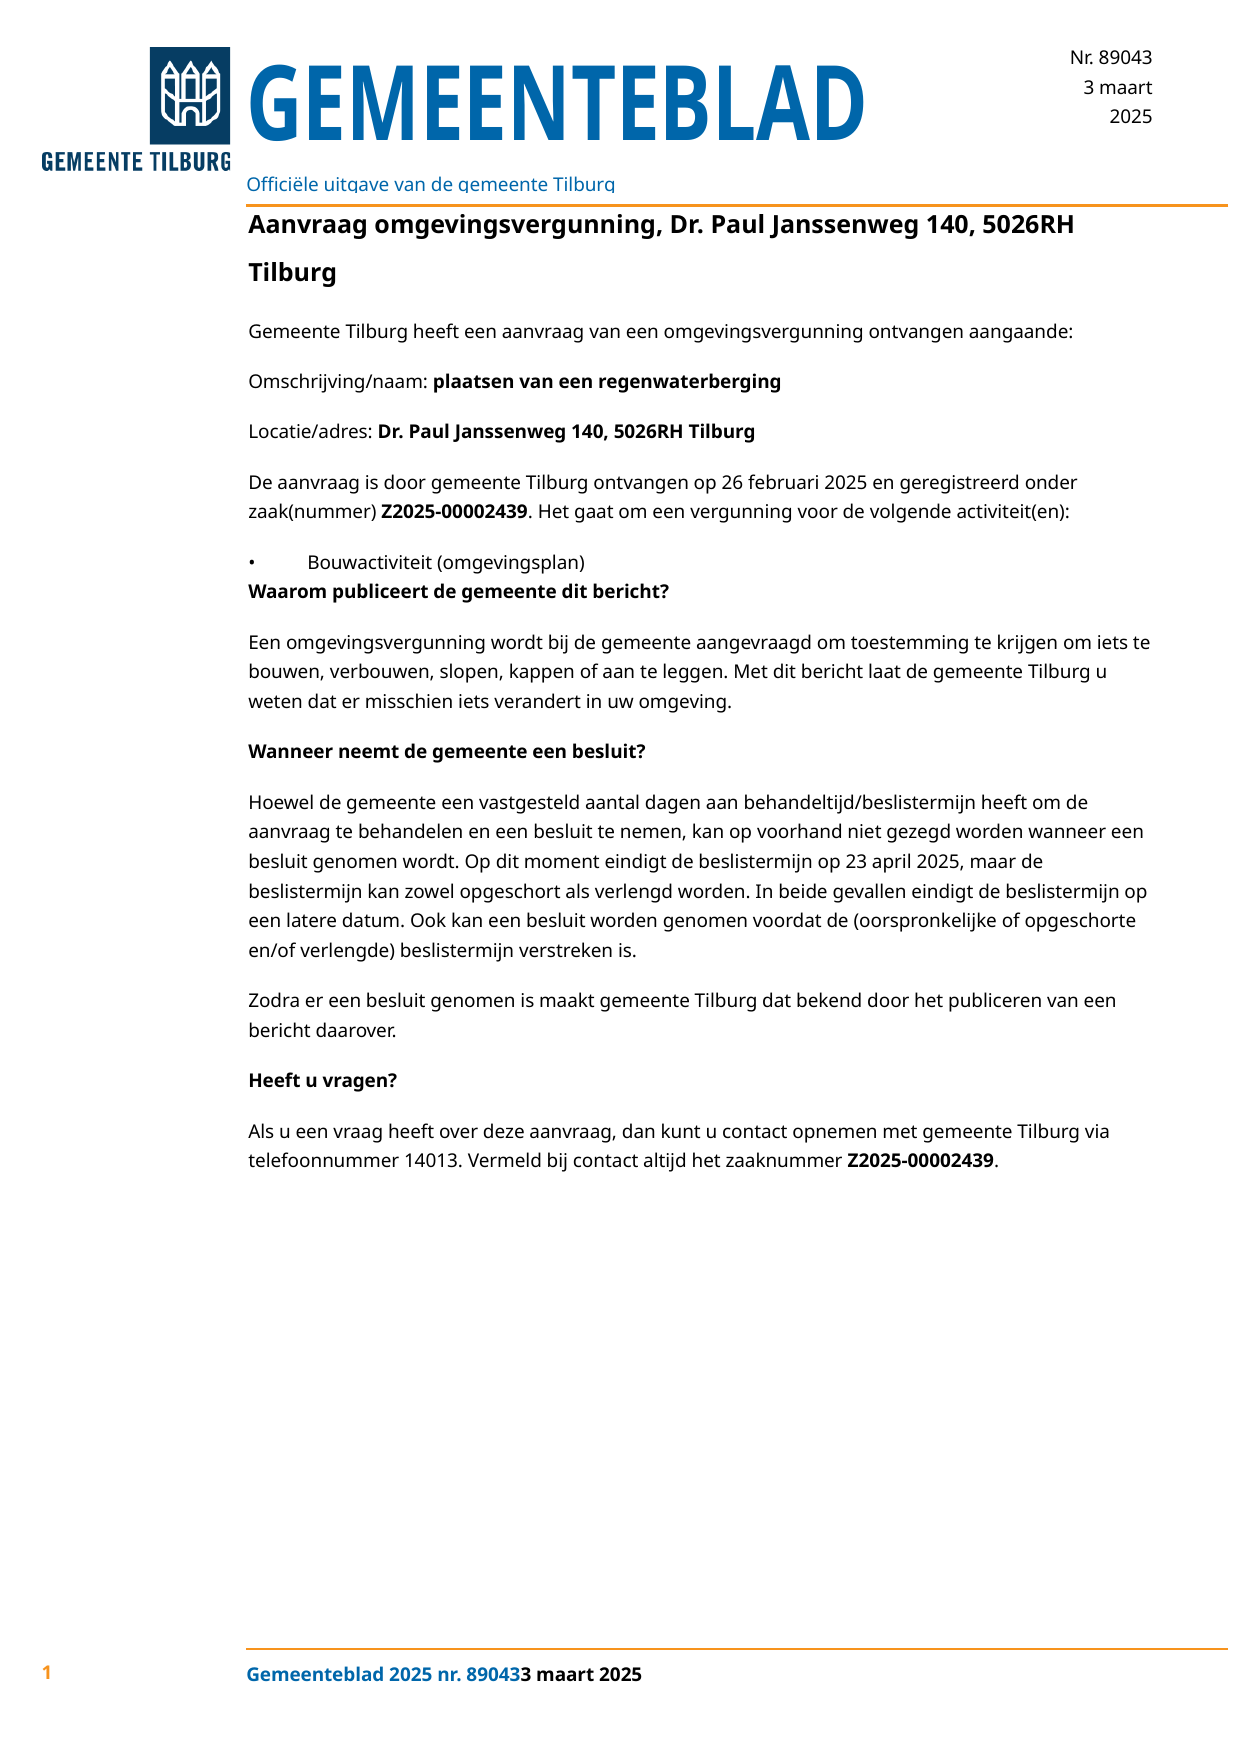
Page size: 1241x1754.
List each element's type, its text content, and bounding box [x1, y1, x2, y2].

text Waarom publiceert de gemeente dit bericht? [248, 579, 1152, 604]
text Locatie/adres: Dr. Paul Janssenweg 140, 5026RH Tilburg [248, 419, 1152, 444]
list Bouwactiviteit (omgevingsplan) [248, 549, 1152, 575]
text Omschrijving/naam: plaatsen van een regenwaterberging [248, 368, 1152, 394]
text Hoewel de gemeente een vastgesteld aantal dagen aan behandeltijd/beslistermijn heeft om de aanvraag te behandelen en een besluit te nemen, kan op voorhand niet gezegd worden wanneer een besluit genomen wordt. Op dit moment eindigt de beslistermijn op 23 april 2025, maar de beslistermijn kan zowel opgeschort als verlengd worden. In beide gevallen eindigt de beslistermijn op een latere datum. Ook kan een besluit worden genomen voordat de (oorspronkelijke of opgeschorte en/of verlengde) beslistermijn verstreken is. [248, 789, 1152, 963]
text Aanvraag omgevingsvergunning, Dr. Paul Janssenweg 140, 5026RH Tilburg [248, 207, 1152, 288]
text Een omgevingsvergunning wordt bij de gemeente aangevraagd om toestemming te krijgen om iets te bouwen, verbouwen, slopen, kappen of aan te leggen. Met dit bericht laat de gemeente Tilburg u weten dat er misschien iets verandert in uw omgeving. [248, 629, 1152, 714]
picture [41, 47, 231, 172]
text Zodra er een besluit genomen is maakt gemeente Tilburg dat bekend door het publiceren van een bericht daarover. [248, 987, 1152, 1043]
text Heeft u vragen? [248, 1067, 1152, 1093]
text De aanvraag is door gemeente Tilburg ontvangen op 26 februari 2025 en geregistreerd onder zaak(nummer) Z2025-00002439. Het gaat om een vergunning voor de volgende activiteit(en): [248, 469, 1152, 524]
text Gemeente Tilburg heeft een aanvraag van een omgevingsvergunning ontvangen aangaande: [248, 318, 1152, 344]
text Wanneer neemt de gemeente een besluit? [248, 739, 1152, 764]
text Als u een vraag heeft over deze aanvraag, dan kunt u contact opnemen met gemeente Tilburg via telefoonnummer 14013. Vermeld bij contact altijd het zaaknummer Z2025-00002439. [248, 1118, 1152, 1173]
